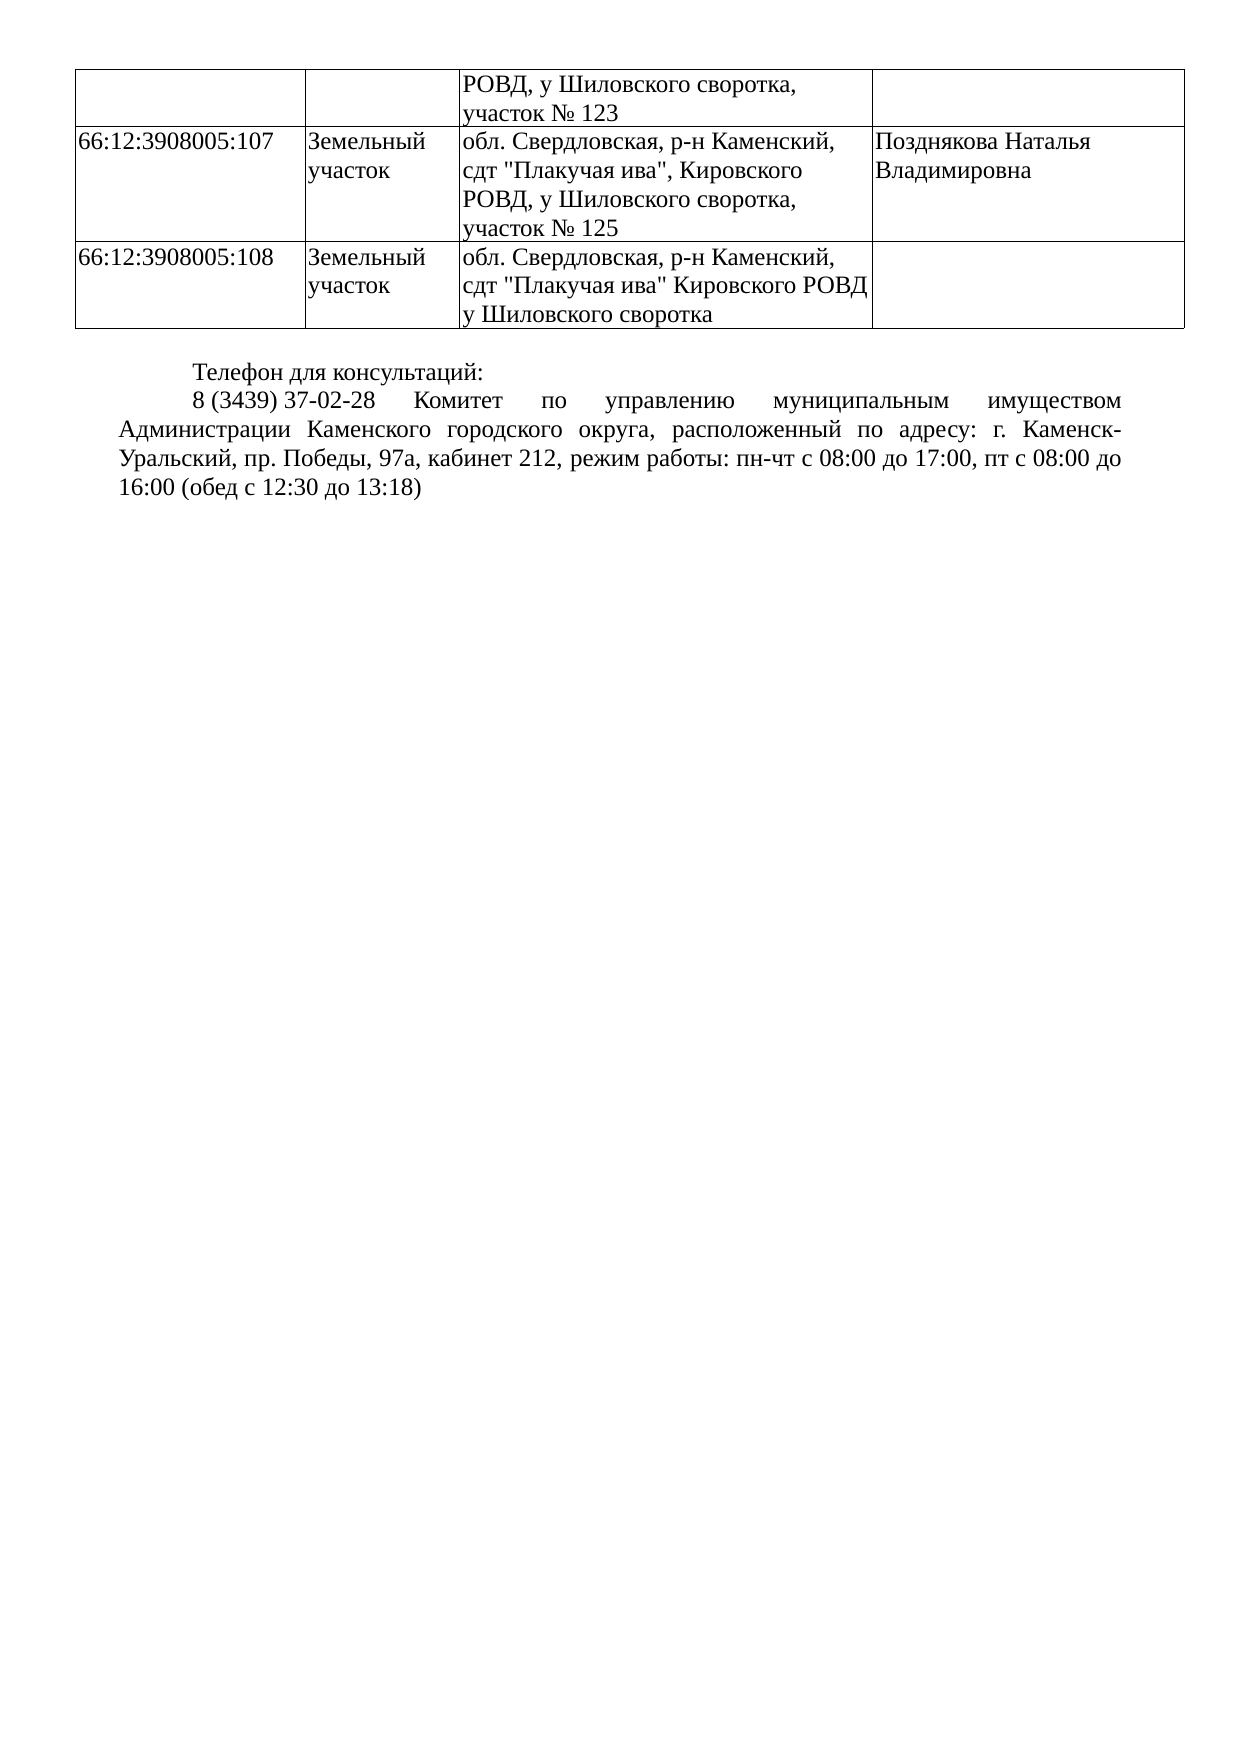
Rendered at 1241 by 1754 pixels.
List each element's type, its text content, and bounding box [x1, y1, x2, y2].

text Телефон для консультаций: [118, 357, 1122, 385]
table_cell Земельный участок [306, 242, 459, 328]
table_cell [873, 70, 1184, 126]
table_cell 66:12:3908005:108 [76, 242, 305, 328]
table_cell [76, 70, 305, 126]
table_cell Позднякова Наталья Владимировна [873, 127, 1184, 241]
table_cell Земельный участок [306, 127, 459, 241]
table_cell обл. Свердловская, р-н Каменский, сдт "Плакучая ива", Кировского РОВД, у Шиловского своротка, участок № 125 [460, 127, 872, 241]
table_cell 66:12:3908005:107 [76, 127, 305, 241]
table_cell [306, 70, 459, 126]
table_cell [873, 242, 1184, 328]
table_cell РОВД, у Шиловского своротка, участок № 123 [460, 70, 872, 126]
table_cell обл. Свердловская, р-н Каменский, сдт "Плакучая ива" Кировского РОВД у Шиловского своротка [460, 242, 872, 328]
text 8 (3439) 37-02-28 Комитет по управлению муниципальным имуществом Администрации Каменского городского округа, расположенный по адресу: г. Каменск-Уральский, пр. Победы, 97а, кабинет 212, режим работы: пн-чт с 08:00 до 17:00, пт с 08:00 до 16:00 (обед с 12:30 до 13:18) [118, 385, 1122, 500]
